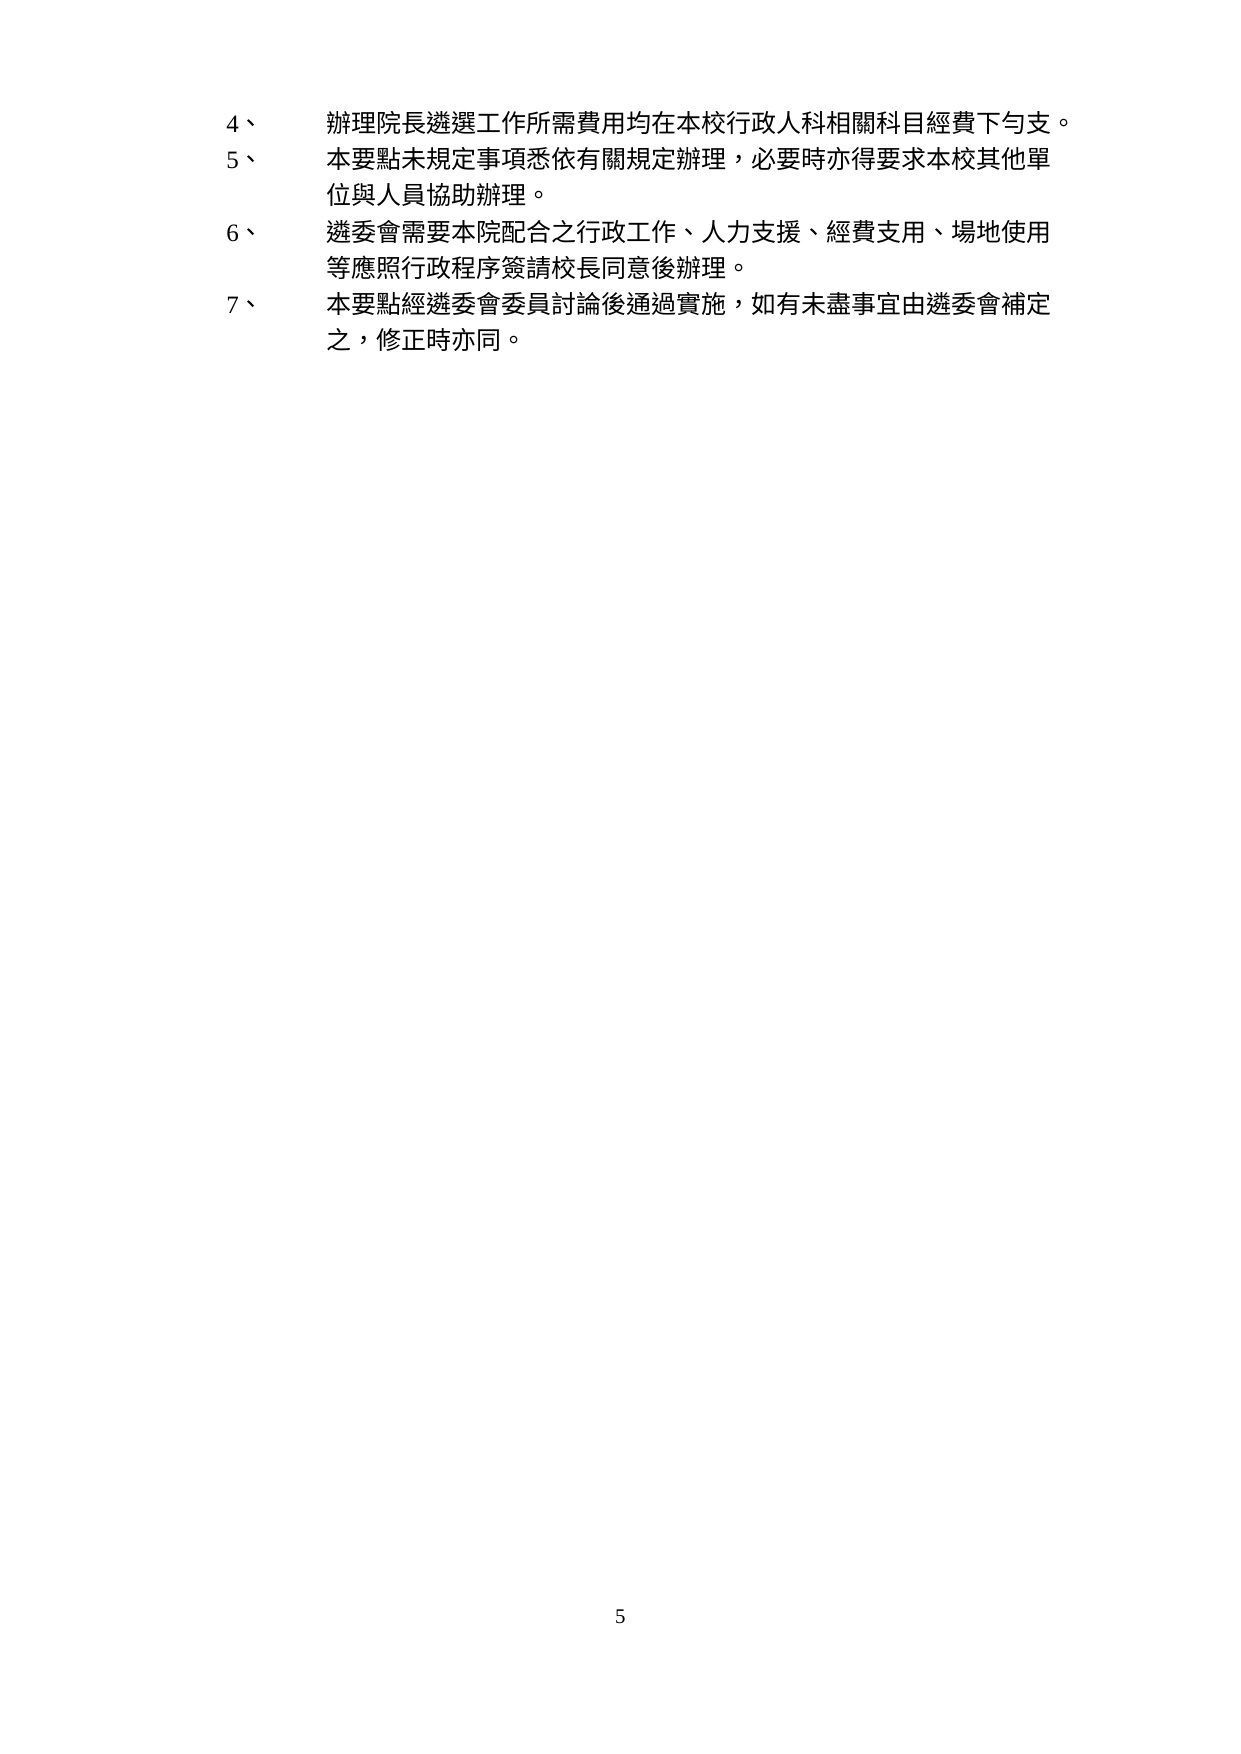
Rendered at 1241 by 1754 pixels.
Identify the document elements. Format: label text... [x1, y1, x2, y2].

list 遴委會需要本院配合之行政工作、人力支援、經費支用、場地使用等應照行政程序簽請校長同意後辦理。 [226, 212, 1053, 284]
list 本要點未規定事項悉依有關規定辦理，必要時亦得要求本校其他單位與人員協助辦理。 [226, 139, 1053, 212]
list 本要點經遴委會委員討論後通過實施，如有未盡事宜由遴委會補定之，修正時亦同。 [226, 284, 1053, 357]
list 辦理院長遴選工作所需費用均在本校行政人科相關科目經費下勻支。 [226, 103, 1053, 139]
